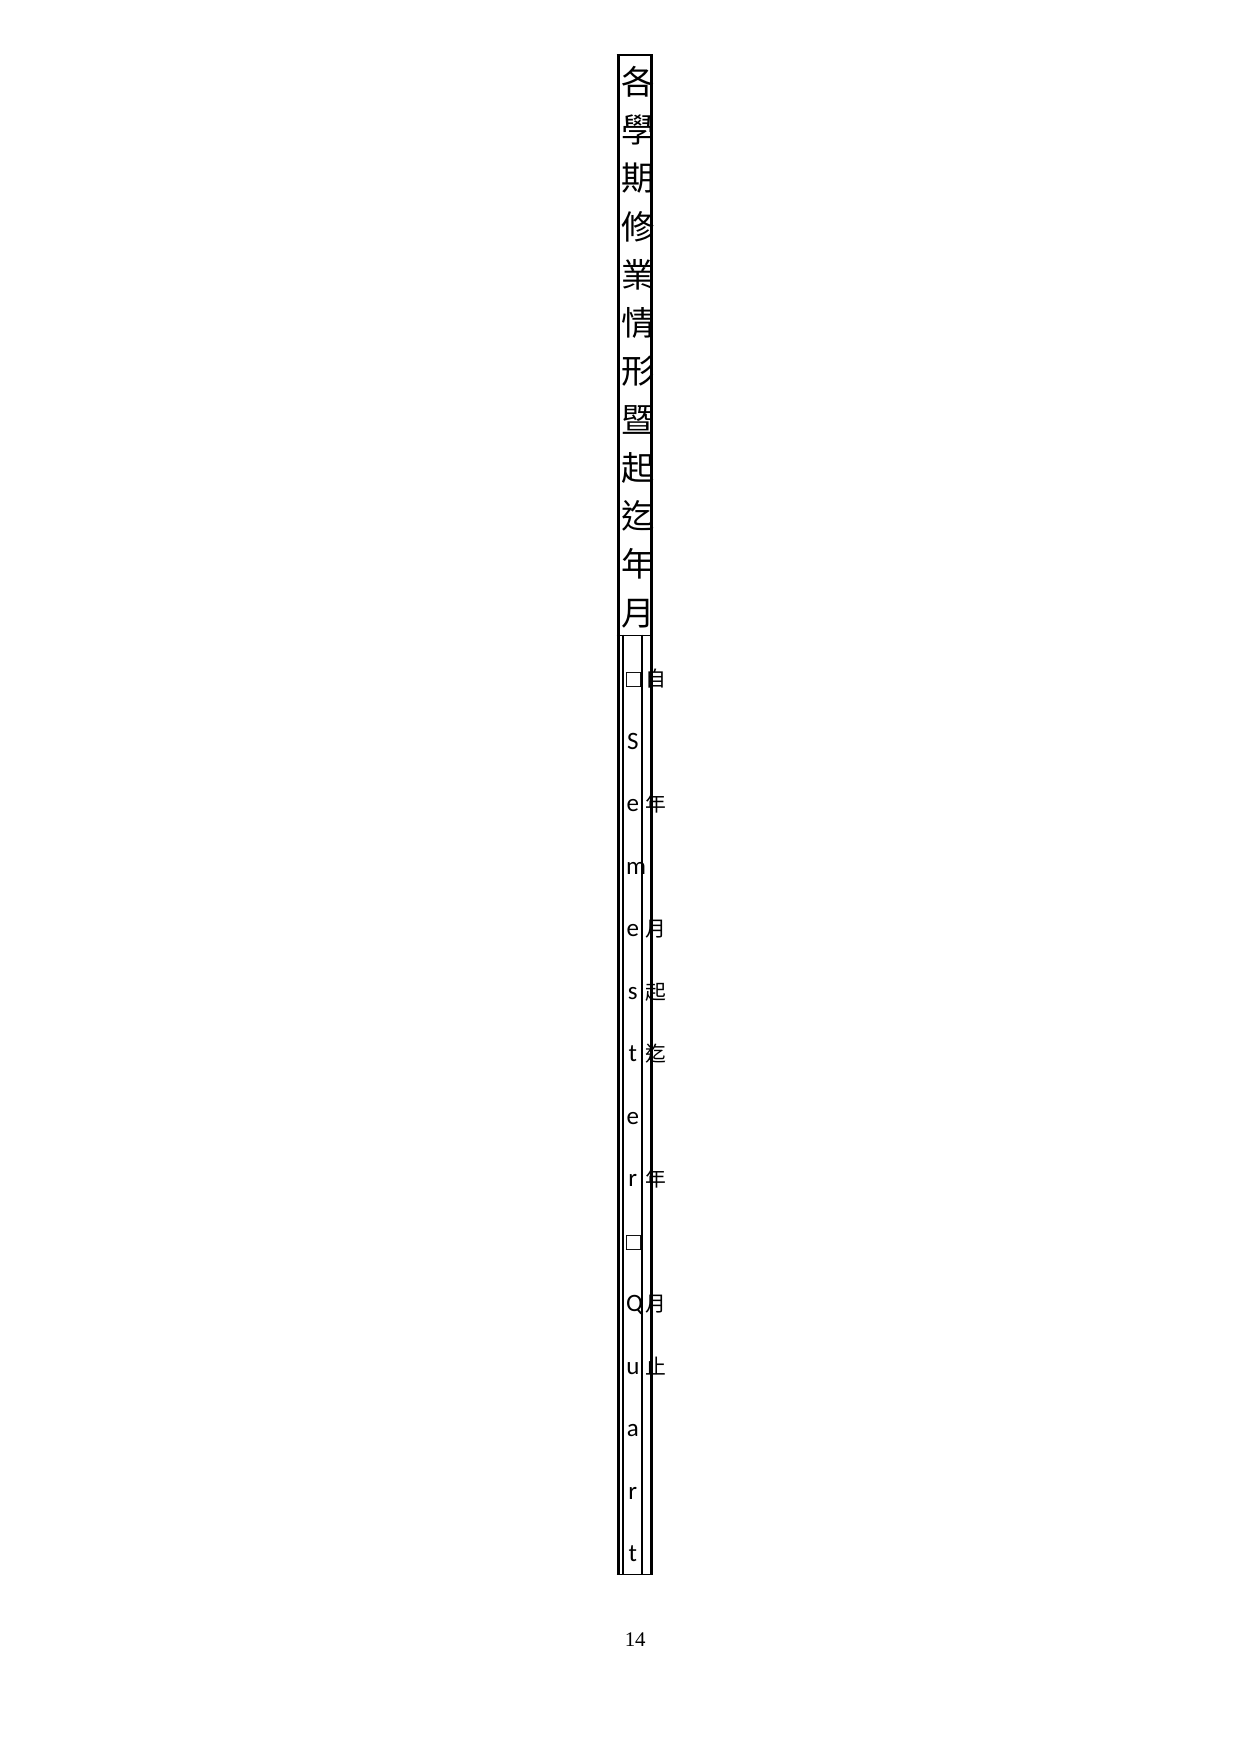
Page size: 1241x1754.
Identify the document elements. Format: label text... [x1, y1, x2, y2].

table_cell □Semester □Quarter □Summer Session [624, 636, 641, 1573]
table_cell 自 年 月起迄 年 月止 [643, 636, 650, 1573]
table_cell 各學期修業情形暨起迄年月 [620, 56, 650, 634]
